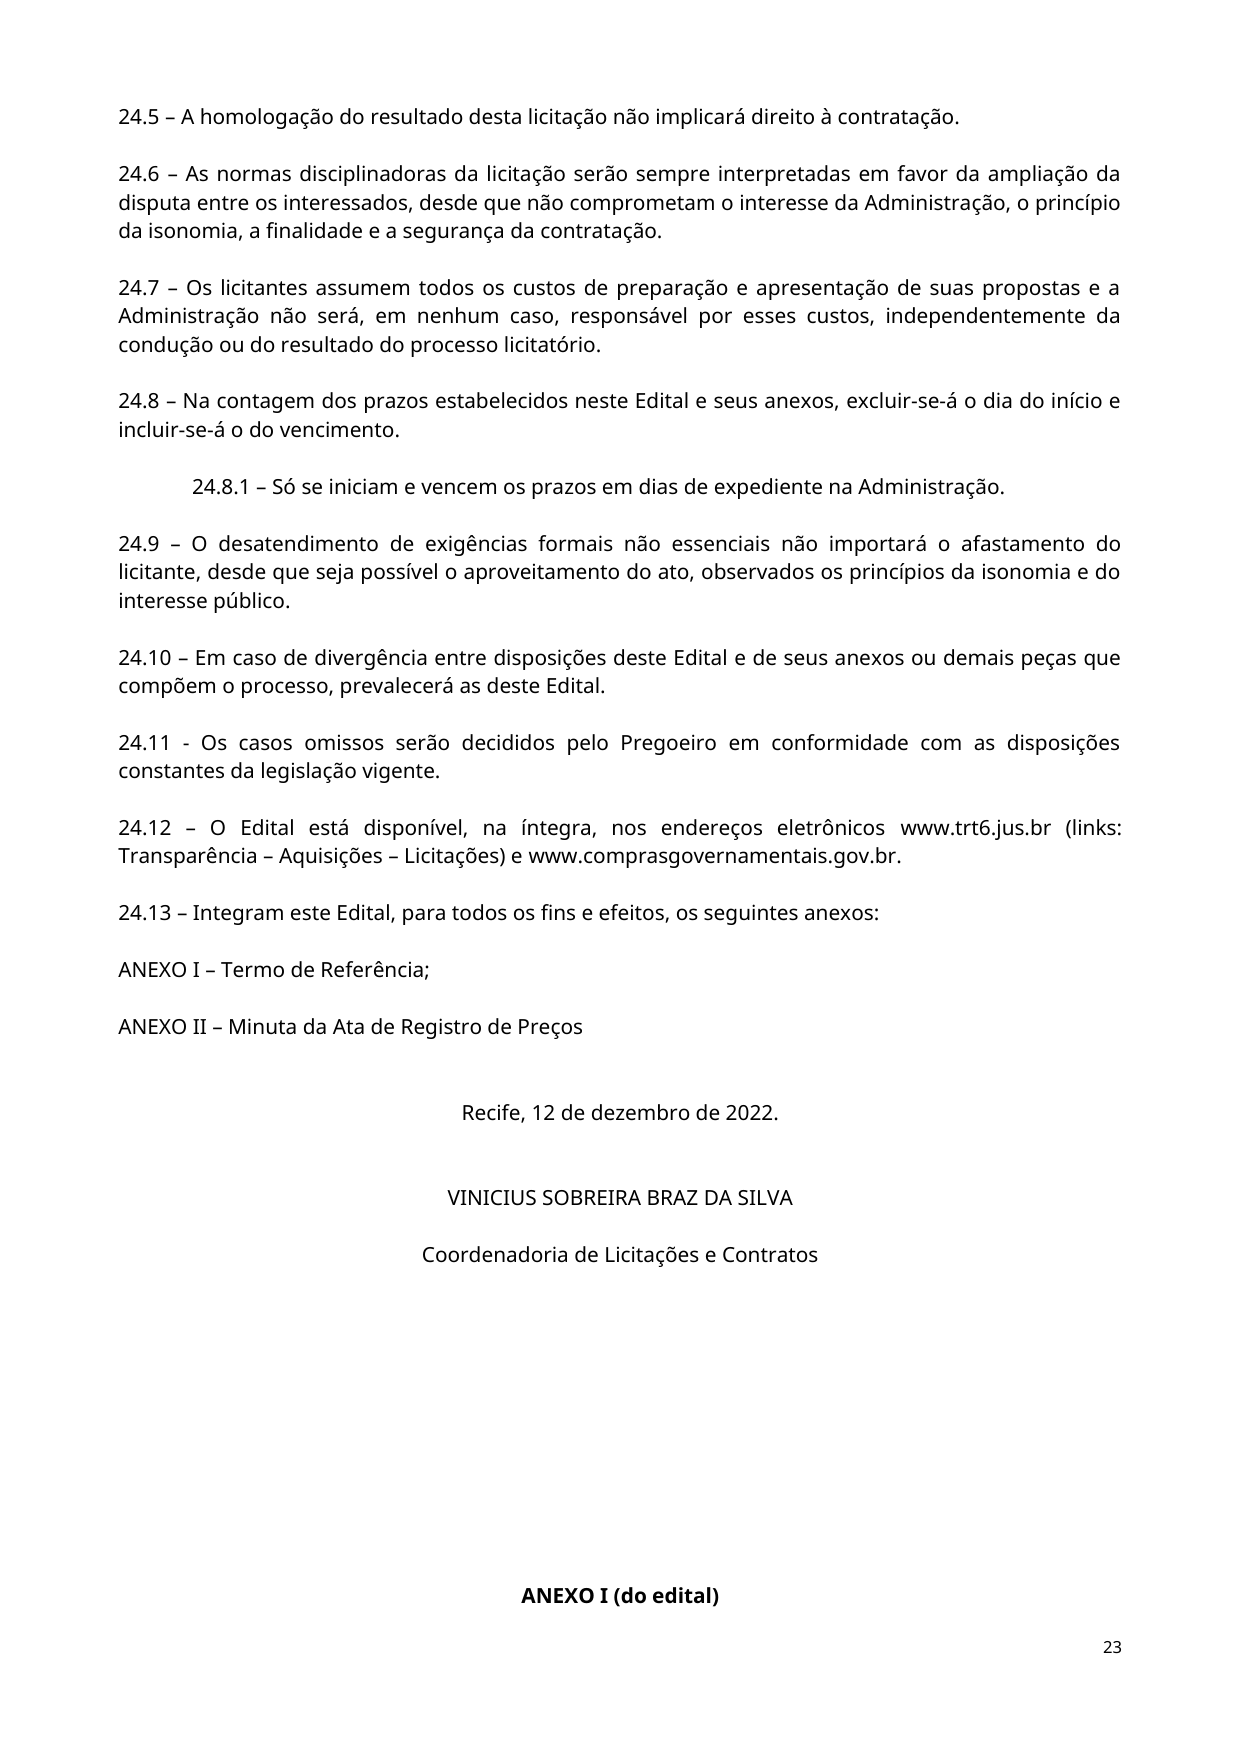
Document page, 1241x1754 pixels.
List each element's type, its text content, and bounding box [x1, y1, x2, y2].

text VINICIUS SOBREIRA BRAZ DA SILVA [118, 1183, 1122, 1211]
text 24.11 - Os casos omissos serão decididos pelo Pregoeiro em conformidade com as disposições constantes da legislação vigente. [118, 728, 1122, 785]
text 24.7 – Os licitantes assumem todos os custos de preparação e apresentação de suas propostas e a Administração não será, em nenhum caso, responsável por esses custos, independentemente da condução ou do resultado do processo licitatório. [118, 273, 1122, 358]
text ANEXO I (do edital) [118, 1581, 1122, 1609]
text 24.13 – Integram este Edital, para todos os fins e efeitos, os seguintes anexos: [118, 898, 1122, 927]
text Coordenadoria de Licitações e Contratos [118, 1240, 1122, 1268]
text 24.12 – O Edital está disponível, na íntegra, nos endereços eletrônicos www.trt6.jus.br (links: Transparência – Aquisições – Licitações) e www.comprasgovernamentais.gov.br. [118, 813, 1122, 870]
text ANEXO I – Termo de Referência; [118, 955, 1122, 984]
text 24.6 – As normas disciplinadoras da licitação serão sempre interpretadas em favor da ampliação da disputa entre os interessados, desde que não comprometam o interesse da Administração, o princípio da isonomia, a finalidade e a segurança da contratação. [118, 159, 1122, 244]
text 24.8.1 – Só se iniciam e vencem os prazos em dias de expediente na Administração. [118, 472, 1122, 500]
text 24.9 – O desatendimento de exigências formais não essenciais não importará o afastamento do licitante, desde que seja possível o aproveitamento do ato, observados os princípios da isonomia e do interesse público. [118, 529, 1122, 614]
text 24.5 – A homologação do resultado desta licitação não implicará direito à contratação. [118, 102, 1122, 131]
text 24.8 – Na contagem dos prazos estabelecidos neste Edital e seus anexos, excluir-se-á o dia do início e incluir-se-á o do vencimento. [118, 387, 1122, 443]
text Recife, 12 de dezembro de 2022. [118, 1098, 1122, 1126]
text ANEXO II – Minuta da Ata de Registro de Preços [118, 1012, 1122, 1041]
text 24.10 – Em caso de divergência entre disposições deste Edital e de seus anexos ou demais peças que compõem o processo, prevalecerá as deste Edital. [118, 643, 1122, 699]
